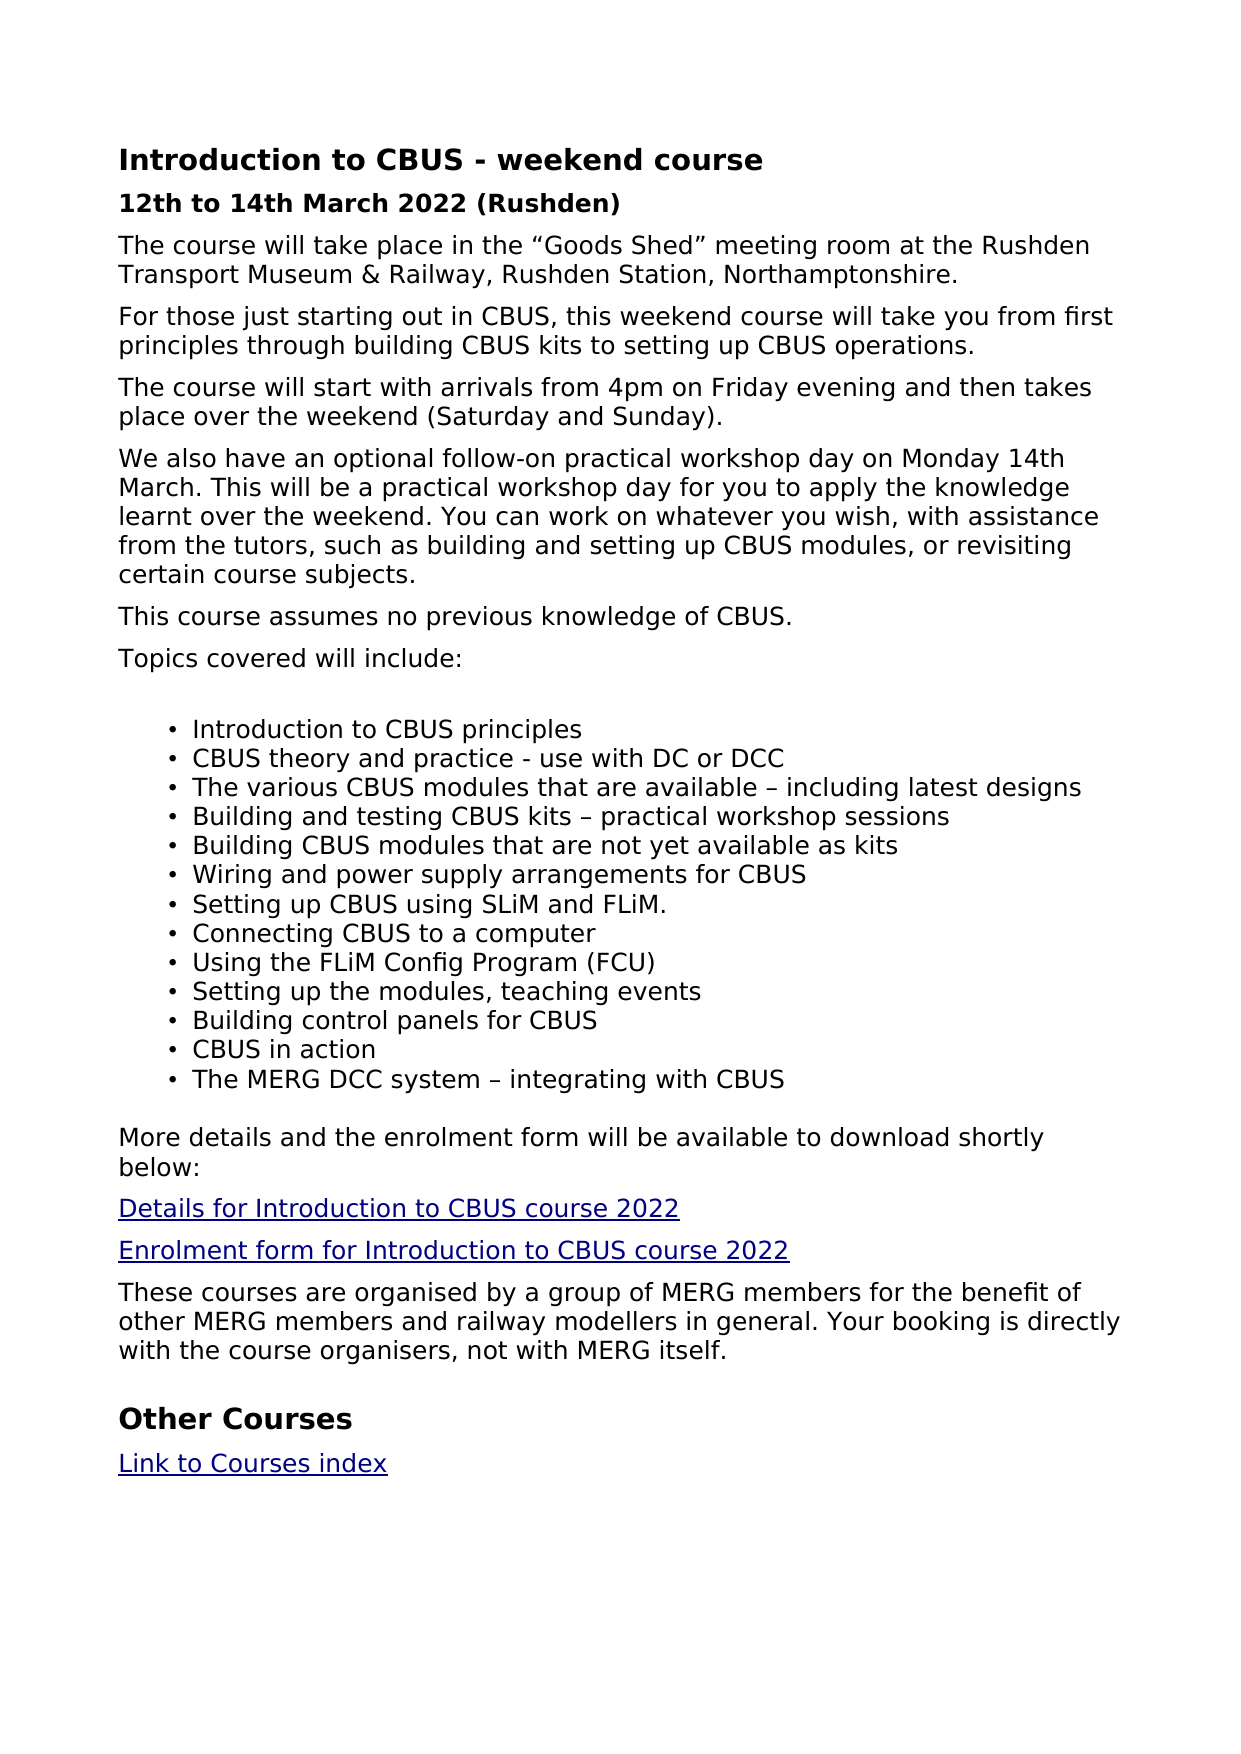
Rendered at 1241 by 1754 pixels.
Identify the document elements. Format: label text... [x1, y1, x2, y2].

text 12th to 14th March 2022 (Rushden) [118, 189, 1122, 219]
list Setting up CBUS using SLiM and FLiM. [177, 890, 1122, 919]
list The MERG DCC system – integrating with CBUS [177, 1065, 1122, 1094]
list Introduction to CBUS principles [177, 715, 1122, 744]
list CBUS theory and practice - use with DC or DCC [177, 744, 1122, 773]
subtitle Introduction to CBUS - weekend course [118, 143, 1122, 177]
text We also have an optional follow-on practical workshop day on Monday 14th March. This will be a practical workshop day for you to apply the knowledge learnt over the weekend. You can work on whatever you wish, with assistance from the tutors, such as building and setting up CBUS modules, or revisiting certain course subjects. [118, 444, 1122, 589]
text Details for Introduction to CBUS course 2022 [118, 1194, 1122, 1223]
list Building control panels for CBUS [177, 1007, 1122, 1036]
text Enrolment form for Introduction to CBUS course 2022 [118, 1236, 1122, 1265]
list Wiring and power supply arrangements for CBUS [177, 861, 1122, 890]
list Using the FLiM Config Program (FCU) [177, 948, 1122, 977]
text More details and the enrolment form will be available to download shortly below: [118, 1123, 1122, 1182]
list Building and testing CBUS kits – practical workshop sessions [177, 802, 1122, 832]
list Building CBUS modules that are not yet available as kits [177, 832, 1122, 861]
text These courses are organised by a group of MERG members for the benefit of other MERG members and railway modellers in general. Your booking is directly with the course organisers, not with MERG itself. [118, 1278, 1122, 1365]
list Setting up the modules, teaching events [177, 977, 1122, 1007]
list CBUS in action [177, 1036, 1122, 1065]
list The various CBUS modules that are available – including latest designs [177, 773, 1122, 802]
text The course will start with arrivals from 4pm on Friday evening and then takes place over the weekend (Saturday and Sunday). [118, 373, 1122, 431]
text For those just starting out in CBUS, this weekend course will take you from first principles through building CBUS kits to setting up CBUS operations. [118, 302, 1122, 360]
text This course assumes no previous knowledge of CBUS. [118, 602, 1122, 631]
subtitle Other Courses [118, 1403, 1122, 1437]
text The course will take place in the “Goods Shed” meeting room at the Rushden Transport Museum & Railway, Rushden Station, Northamptonshire. [118, 231, 1122, 289]
text Link to Courses index [118, 1449, 1122, 1478]
text Topics covered will include: [118, 644, 1122, 673]
list Connecting CBUS to a computer [177, 919, 1122, 948]
